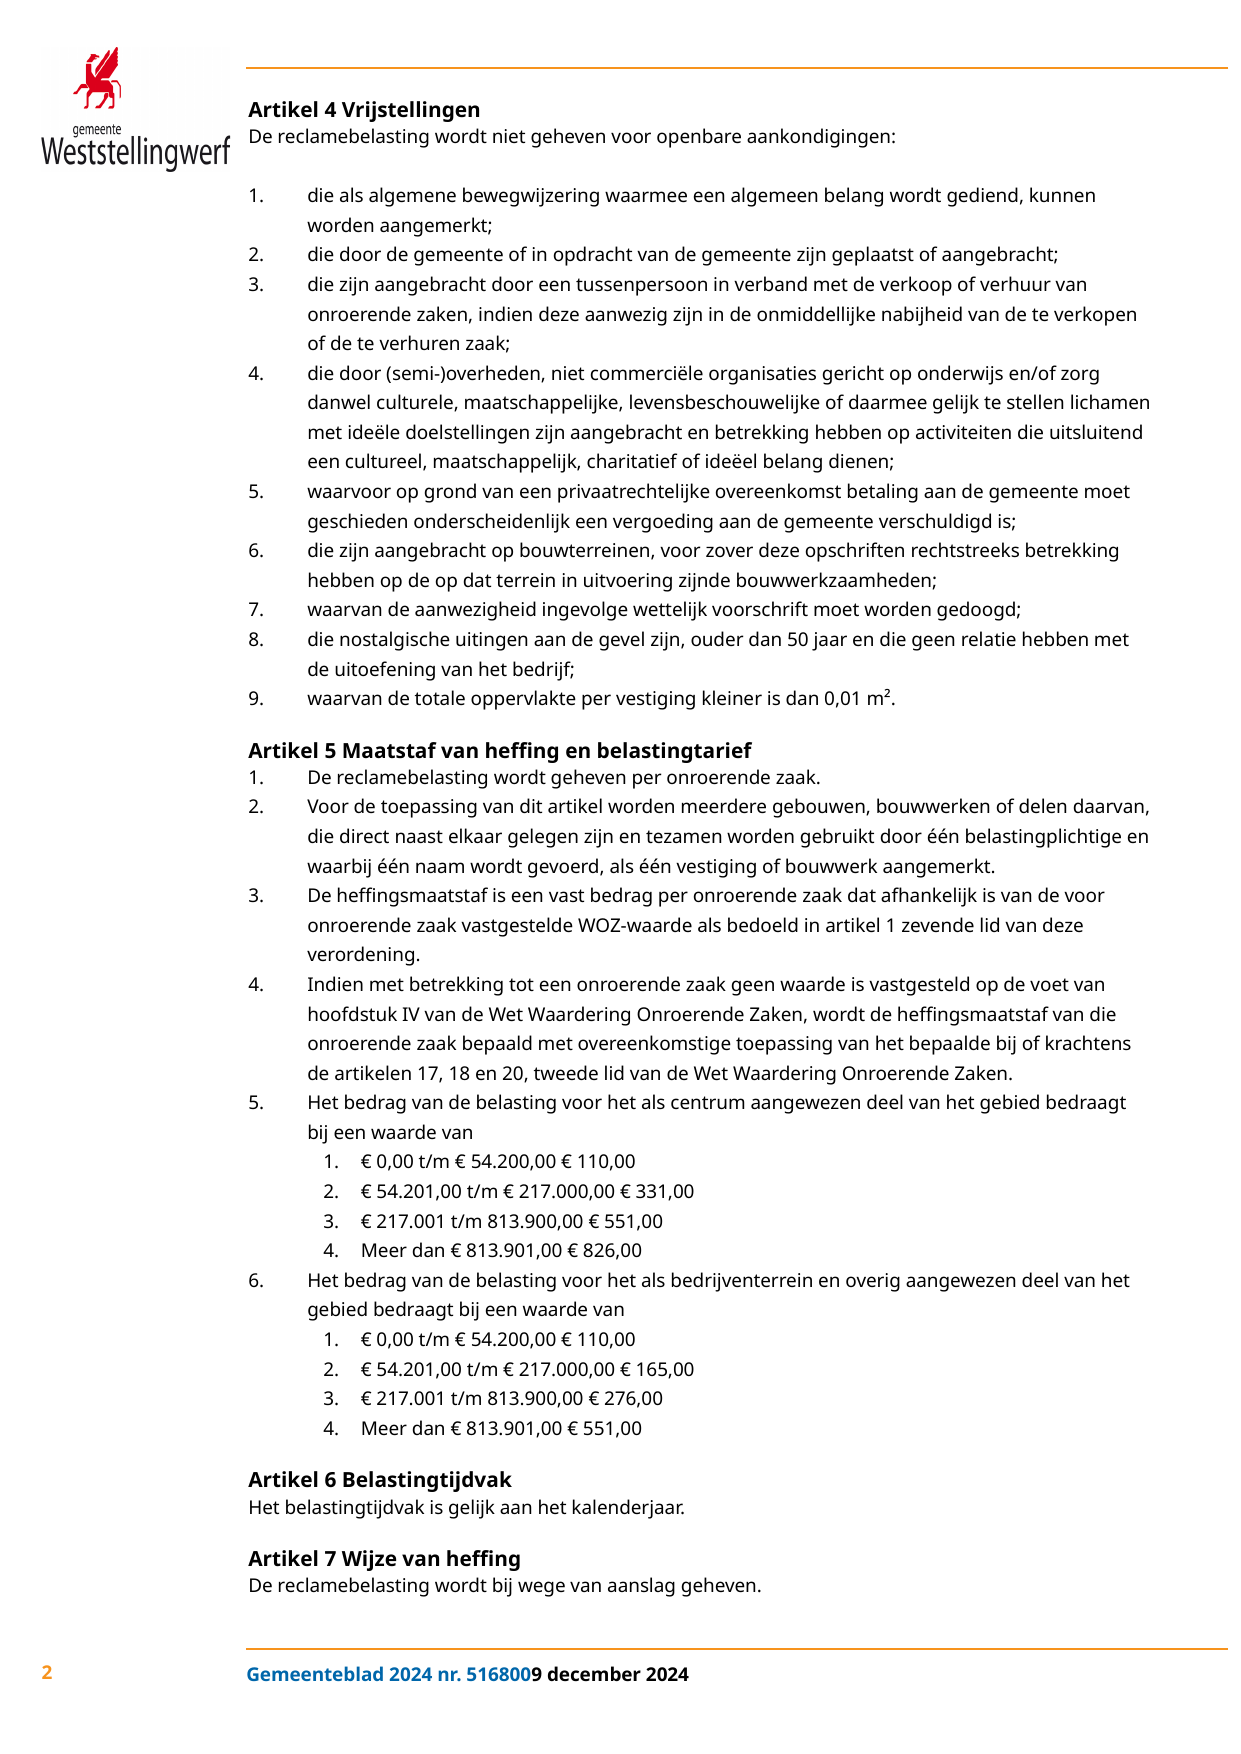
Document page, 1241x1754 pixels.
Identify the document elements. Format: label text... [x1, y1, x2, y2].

list € 54.201,00 t/m € 217.000,00 € 165,00 [323, 1356, 1152, 1382]
text Artikel 6 Belastingtijdvak [248, 1465, 1152, 1494]
text Artikel 5 Maatstaf van heffing en belastingtarief [248, 736, 1152, 764]
list waarvoor op grond van een privaatrechtelijke overeenkomst betaling aan de gemeente moet geschieden onderscheidenlijk een vergoeding aan de gemeente verschuldigd is; [248, 478, 1152, 533]
list die zijn aangebracht op bouwterreinen, voor zover deze opschriften rechtstreeks betrekking hebben op de op dat terrein in uitvoering zijnde bouwwerkzaamheden; [248, 537, 1152, 593]
picture [41, 47, 231, 172]
list Voor de toepassing van dit artikel worden meerdere gebouwen, bouwwerken of delen daarvan, die direct naast elkaar gelegen zijn en tezamen worden gebruikt door één belastingplichtige en waarbij één naam wordt gevoerd, als één vestiging of bouwwerk aangemerkt. [248, 794, 1152, 879]
list die door (semi-)overheden, niet commerciële organisaties gericht op onderwijs en/of zorg danwel culturele, maatschappelijke, levensbeschouwelijke of daarmee gelijk te stellen lichamen met ideële doelstellingen zijn aangebracht en betrekking hebben op activiteiten die uitsluitend een cultureel, maatschappelijk, charitatief of ideëel belang dienen; [248, 360, 1152, 474]
list die als algemene bewegwijzering waarmee een algemeen belang wordt gediend, kunnen worden aangemerkt; [248, 182, 1152, 238]
list Meer dan € 813.901,00 € 551,00 [323, 1415, 1152, 1441]
text Het belastingtijdvak is gelijk aan het kalenderjaar. [248, 1494, 1152, 1519]
list € 217.001 t/m 813.900,00 € 551,00 [323, 1208, 1152, 1234]
list De reclamebelasting wordt geheven per onroerende zaak. [248, 764, 1152, 790]
list Het bedrag van de belasting voor het als centrum aangewezen deel van het gebied bedraagt bij een waarde van [248, 1089, 1152, 1145]
text De reclamebelasting wordt niet geheven voor openbare aankondigingen: [248, 123, 1152, 149]
list Meer dan € 813.901,00 € 826,00 [323, 1237, 1152, 1263]
list die zijn aangebracht door een tussenpersoon in verband met de verkoop of verhuur van onroerende zaken, indien deze aanwezig zijn in de onmiddellijke nabijheid van de te verkopen of de te verhuren zaak; [248, 271, 1152, 356]
list waarvan de totale oppervlakte per vestiging kleiner is dan 0,01 m². [248, 685, 1152, 711]
list € 217.001 t/m 813.900,00 € 276,00 [323, 1385, 1152, 1411]
list die nostalgische uitingen aan de gevel zijn, ouder dan 50 jaar en die geen relatie hebben met de uitoefening van het bedrijf; [248, 626, 1152, 681]
text De reclamebelasting wordt bij wege van aanslag geheven. [248, 1573, 1152, 1598]
text Artikel 7 Wijze van heffing [248, 1544, 1152, 1573]
list die door de gemeente of in opdracht van de gemeente zijn geplaatst of aangebracht; [248, 242, 1152, 267]
list € 54.201,00 t/m € 217.000,00 € 331,00 [323, 1178, 1152, 1204]
list Indien met betrekking tot een onroerende zaak geen waarde is vastgesteld op de voet van hoofdstuk IV van de Wet Waardering Onroerende Zaken, wordt de heffingsmaatstaf van die onroerende zaak bepaald met overeenkomstige toepassing van het bepaalde bij of krachtens de artikelen 17, 18 en 20, tweede lid van de Wet Waardering Onroerende Zaken. [248, 971, 1152, 1086]
list € 0,00 t/m € 54.200,00 € 110,00 [323, 1149, 1152, 1174]
list € 0,00 t/m € 54.200,00 € 110,00 [323, 1326, 1152, 1352]
list De heffingsmaatstaf is een vast bedrag per onroerende zaak dat afhankelijk is van de voor onroerende zaak vastgestelde WOZ-waarde als bedoeld in artikel 1 zevende lid van deze verordening. [248, 882, 1152, 967]
list Het bedrag van de belasting voor het als bedrijventerrein en overig aangewezen deel van het gebied bedraagt bij een waarde van [248, 1267, 1152, 1322]
list waarvan de aanwezigheid ingevolge wettelijk voorschrift moet worden gedoogd; [248, 597, 1152, 622]
text Artikel 4 Vrijstellingen [248, 95, 1152, 123]
